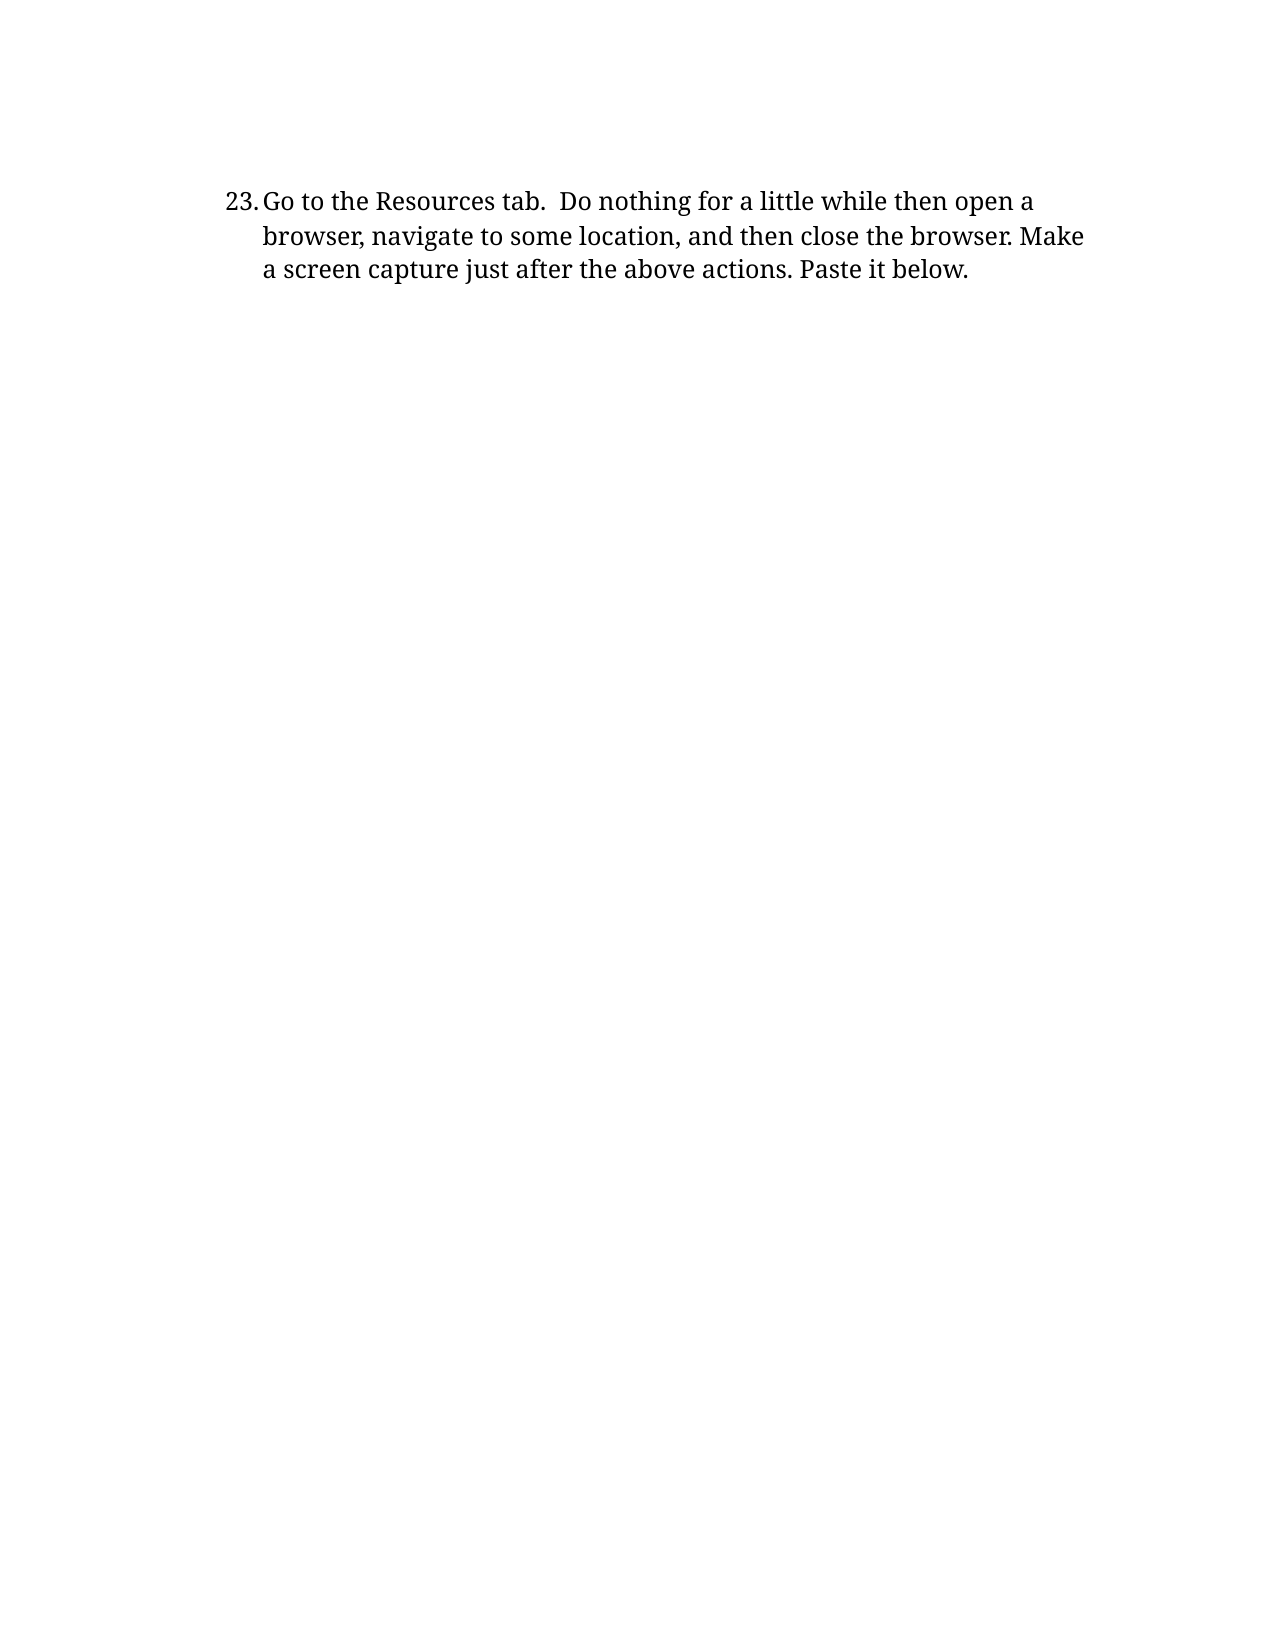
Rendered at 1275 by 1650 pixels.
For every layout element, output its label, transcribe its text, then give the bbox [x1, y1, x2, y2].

list Go to the Resources tab. Do nothing for a little while then open a browser, navigate to some location, and then close the browser. Make a screen capture just after the above actions. Paste it below. [225, 184, 1087, 286]
